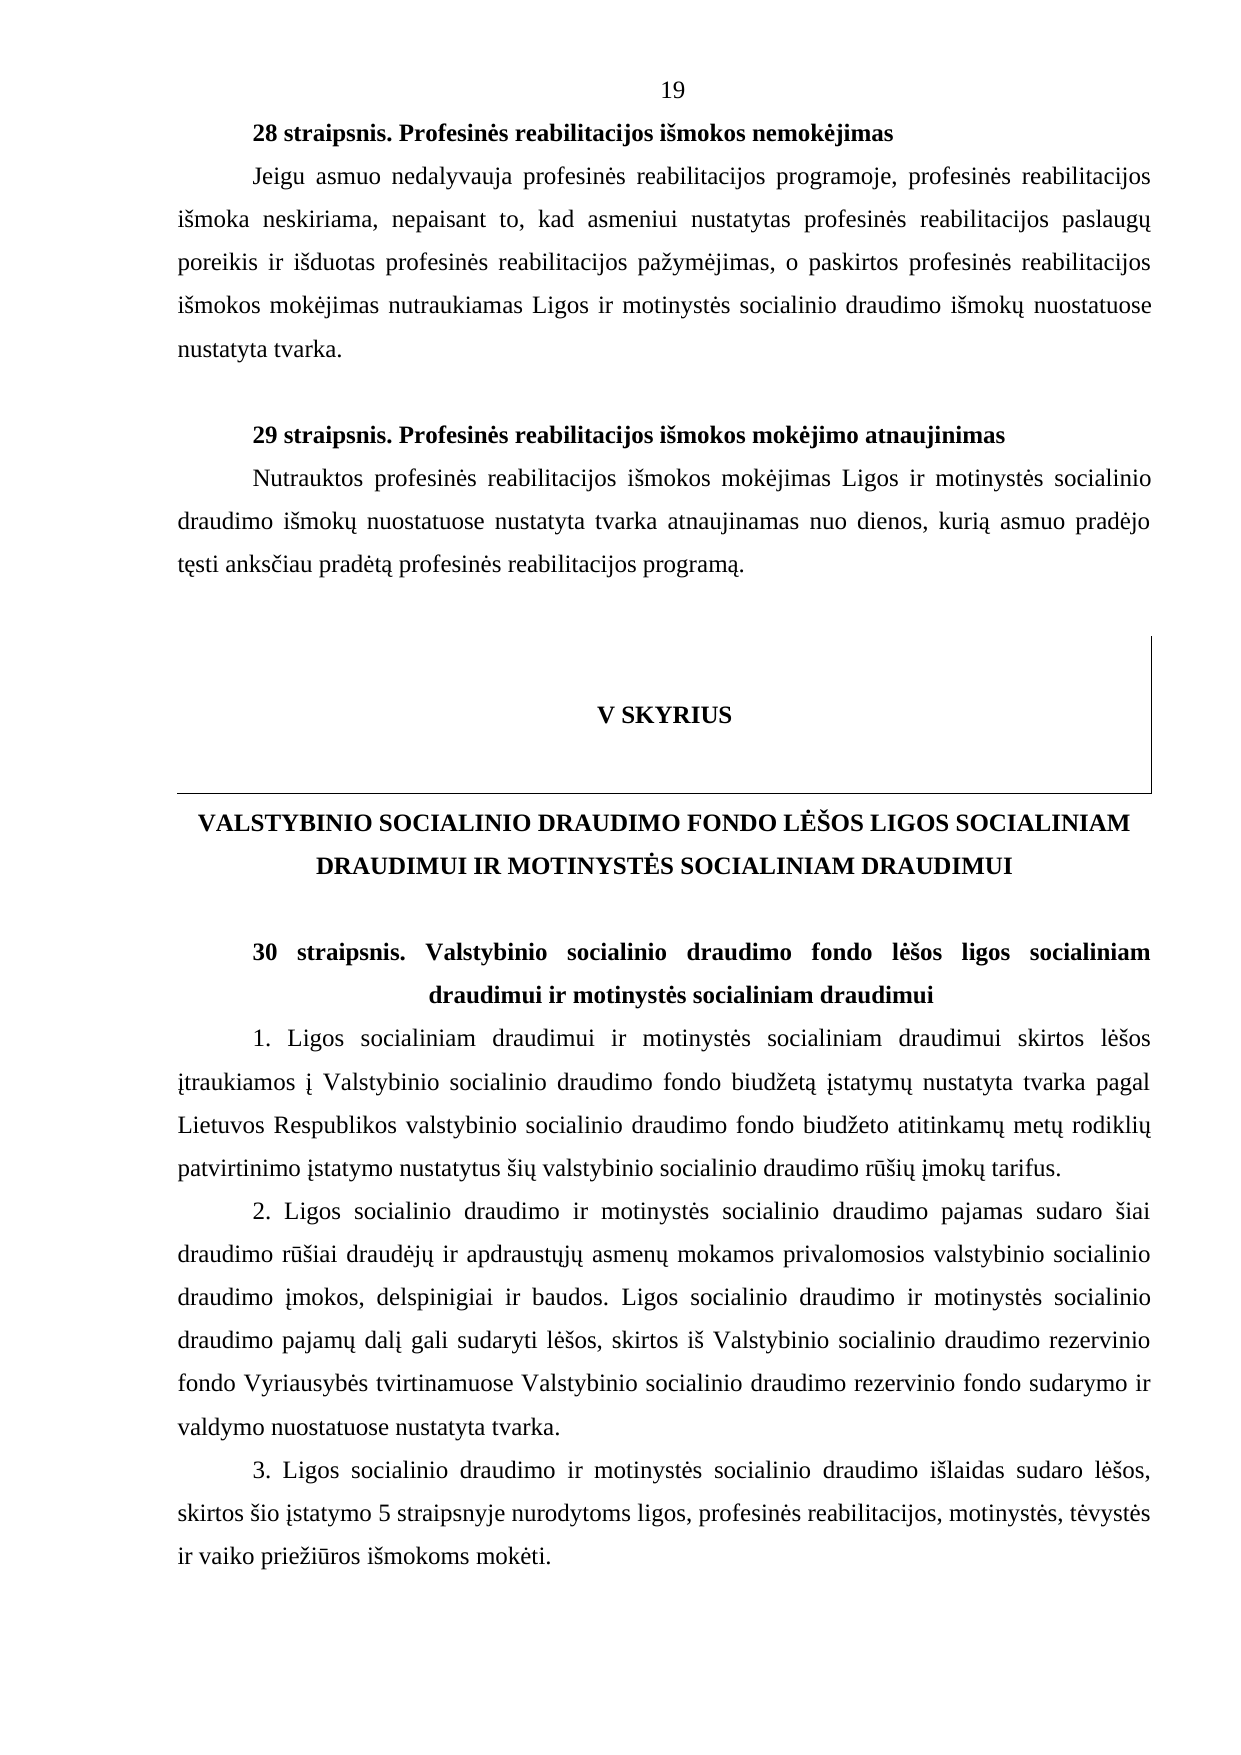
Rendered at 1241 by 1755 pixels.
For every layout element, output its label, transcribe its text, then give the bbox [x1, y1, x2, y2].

text 1. Ligos socialiniam draudimui ir motinystės socialiniam draudimui skirtos lėšos įtraukiamos į Valstybinio socialinio draudimo fondo biudžetą įstatymų nustatyta tvarka pagal Lietuvos Respublikos valstybinio socialinio draudimo fondo biudžeto atitinkamų metų rodiklių patvirtinimo įstatymo nustatytus šių valstybinio socialinio draudimo rūšių įmokų tarifus. [177, 1023, 1152, 1182]
text 3. Ligos socialinio draudimo ir motinystės socialinio draudimo išlaidas sudaro lėšos, skirtos šio įstatymo 5 straipsnyje nurodytoms ligos, profesinės reabilitacijos, motinystės, tėvystės ir vaiko priežiūros išmokoms mokėti. [177, 1455, 1152, 1570]
text 28 straipsnis. Profesinės reabilitacijos išmokos nemokėjimas [177, 118, 1152, 147]
text 30 straipsnis. Valstybinio socialinio draudimo fondo lėšos ligos socialiniam draudimui ir motinystės socialiniam draudimui [252, 937, 1152, 1009]
text 29 straipsnis. Profesinės reabilitacijos išmokos mokėjimo atnaujinimas [177, 420, 1152, 449]
text 2. Ligos socialinio draudimo ir motinystės socialinio draudimo pajamas sudaro šiai draudimo rūšiai draudėjų ir apdraustųjų asmenų mokamos privalomosios valstybinio socialinio draudimo įmokos, delspinigiai ir baudos. Ligos socialinio draudimo ir motinystės socialinio draudimo pajamų dalį gali sudaryti lėšos, skirtos iš Valstybinio socialinio draudimo rezervinio fondo Vyriausybės tvirtinamuose Valstybinio socialinio draudimo rezervinio fondo sudarymo ir valdymo nuostatuose nustatyta tvarka. [177, 1196, 1152, 1440]
text Nutrauktos profesinės reabilitacijos išmokos mokėjimas Ligos ir motinystės socialinio draudimo išmokų nuostatuose nustatyta tvarka atnaujinamas nuo dienos, kurią asmuo pradėjo tęsti anksčiau pradėtą profesinės reabilitacijos programą. [177, 463, 1152, 578]
text VALSTYBINIO SOCIALINIO DRAUDIMO FONDO LĖŠOS LIGOS SOCIALINIAM DRAUDIMUI IR MOTINYSTĖS SOCIALINIAM DRAUDIMUI [177, 808, 1152, 880]
text Jeigu asmuo nedalyvauja profesinės reabilitacijos programoje, profesinės reabilitacijos išmoka neskiriama, nepaisant to, kad asmeniui nustatytas profesinės reabilitacijos paslaugų poreikis ir išduotas profesinės reabilitacijos pažymėjimas, o paskirtos profesinės reabilitacijos išmokos mokėjimas nutraukiamas Ligos ir motinystės socialinio draudimo išmokų nuostatuose nustatyta tvarka. [177, 161, 1152, 362]
text V SKYRIUS [177, 636, 1151, 793]
